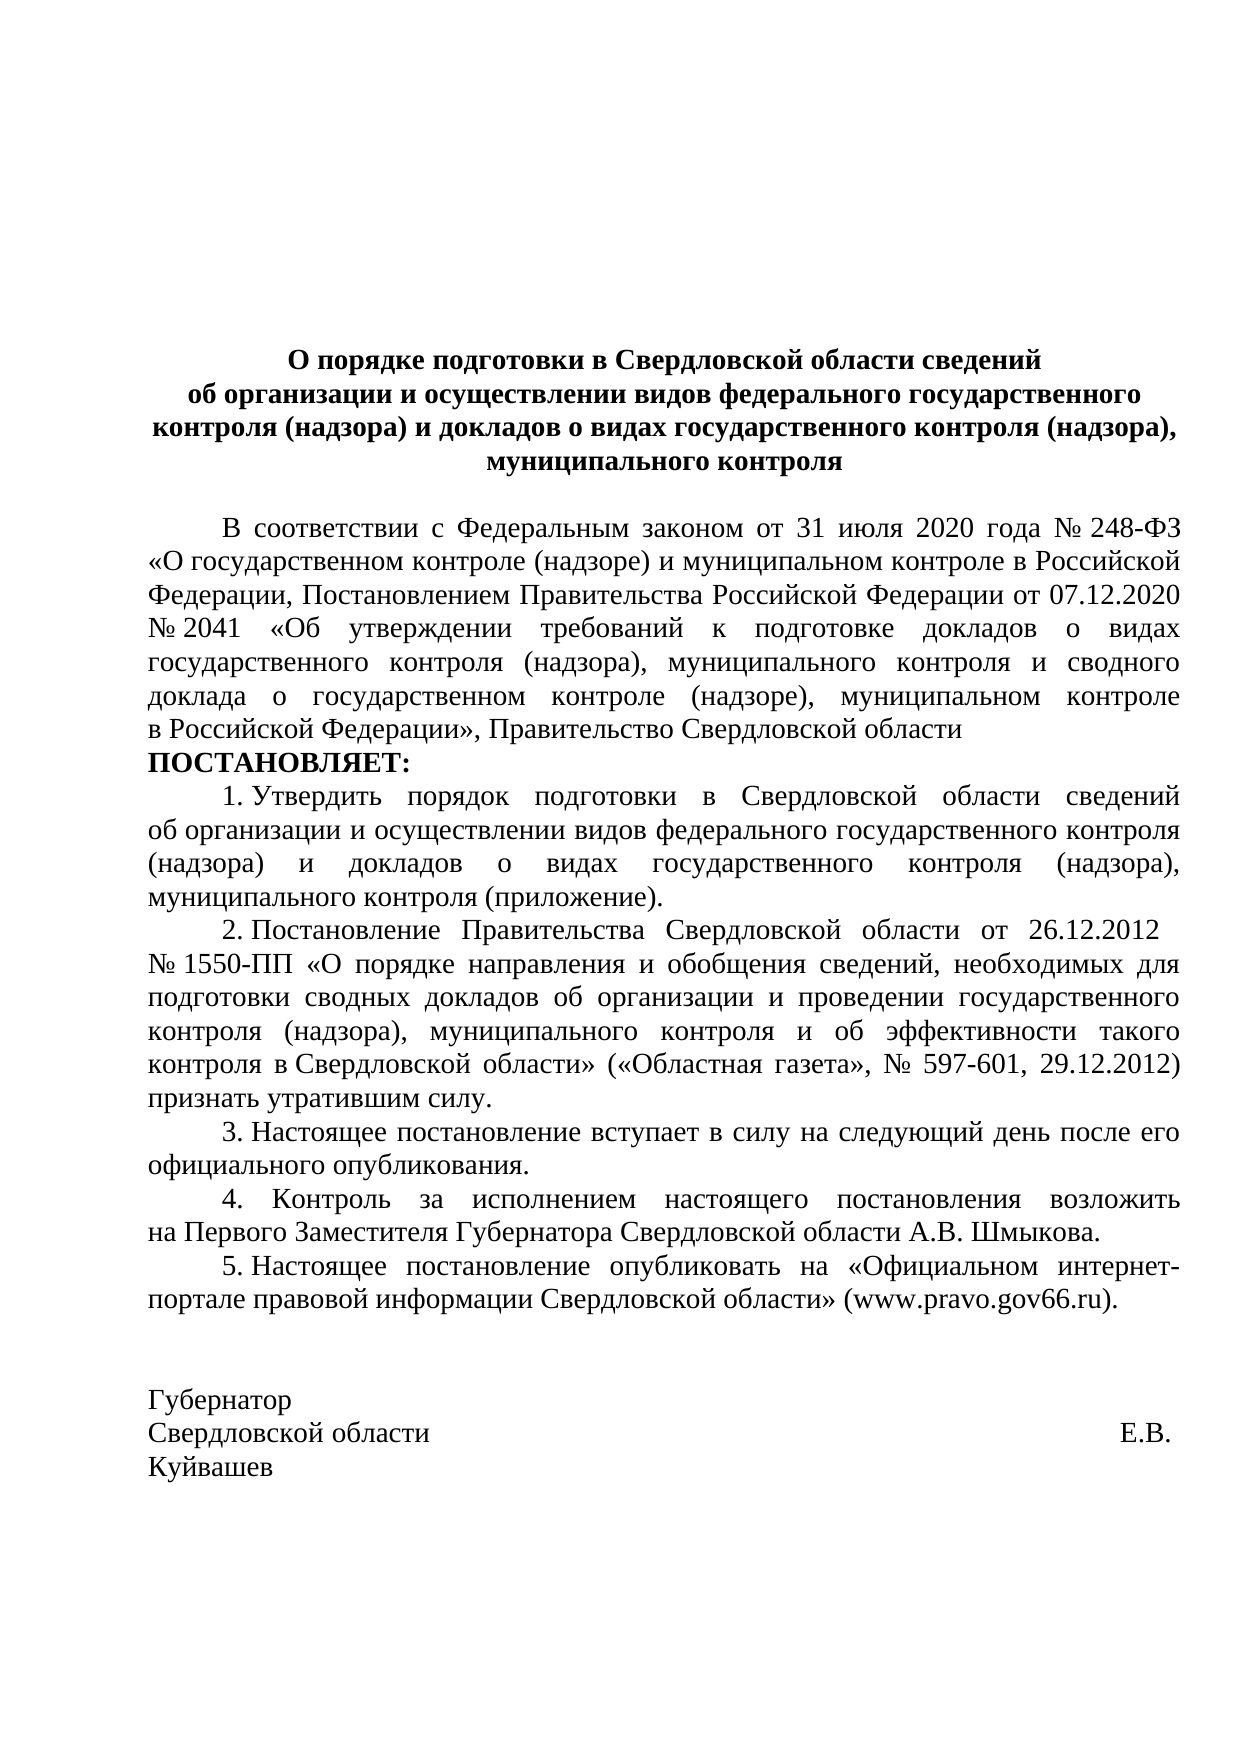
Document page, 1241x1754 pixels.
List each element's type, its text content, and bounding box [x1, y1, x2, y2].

text 2. Постановление Правительства Свердловской области от 26.12.2012 № 1550-ПП «О порядке направления и обобщения сведений, необходимых для подготовки сводных докладов об организации и проведении государственного контроля (надзора), муниципального контроля и об эффективности такого контроля в Свердловской области» («Областная газета», № 597-601, 29.12.2012) признать утратившим силу. [148, 912, 1181, 1114]
text ПОСТАНОВЛЯЕТ: [148, 745, 1181, 778]
text 3. Настоящее постановление вступает в силу на следующий день после его официального опубликования. [148, 1114, 1181, 1181]
text 1. Утвердить порядок подготовки в Свердловской области сведений об организации и осуществлении видов федерального государственного контроля (надзора) и докладов о видах государственного контроля (надзора), муниципального контроля (приложение). [148, 778, 1181, 912]
text 5. Настоящее постановление опубликовать на «Официальном интернет-портале правовой информации Свердловской области» (www.pravo.gov66.ru). [148, 1248, 1181, 1315]
text О порядке подготовки в Свердловской области сведений об организации и осуществлении видов федерального государственного контроля (надзора) и докладов о видах государственного контроля (надзора), муниципального контроля [148, 342, 1181, 476]
text Свердловской области Е.В. Куйвашев [148, 1416, 1181, 1483]
text 4. Контроль за исполнением настоящего постановления возложить на Первого Заместителя Губернатора Свердловской области А.В. Шмыкова. [148, 1181, 1181, 1248]
text В соответствии с Федеральным законом от 31 июля 2020 года № 248-ФЗ «О государственном контроле (надзоре) и муниципальном контроле в Российской Федерации, Постановлением Правительства Российской Федерации от 07.12.2020 № 2041 «Об утверждении требований к подготовке докладов о видах государственного контроля (надзора), муниципального контроля и сводного доклада о государственном контроле (надзоре), муниципальном контроле в Российской Федерации», Правительство Свердловской области [148, 510, 1181, 745]
text Губернатор [148, 1382, 1181, 1416]
